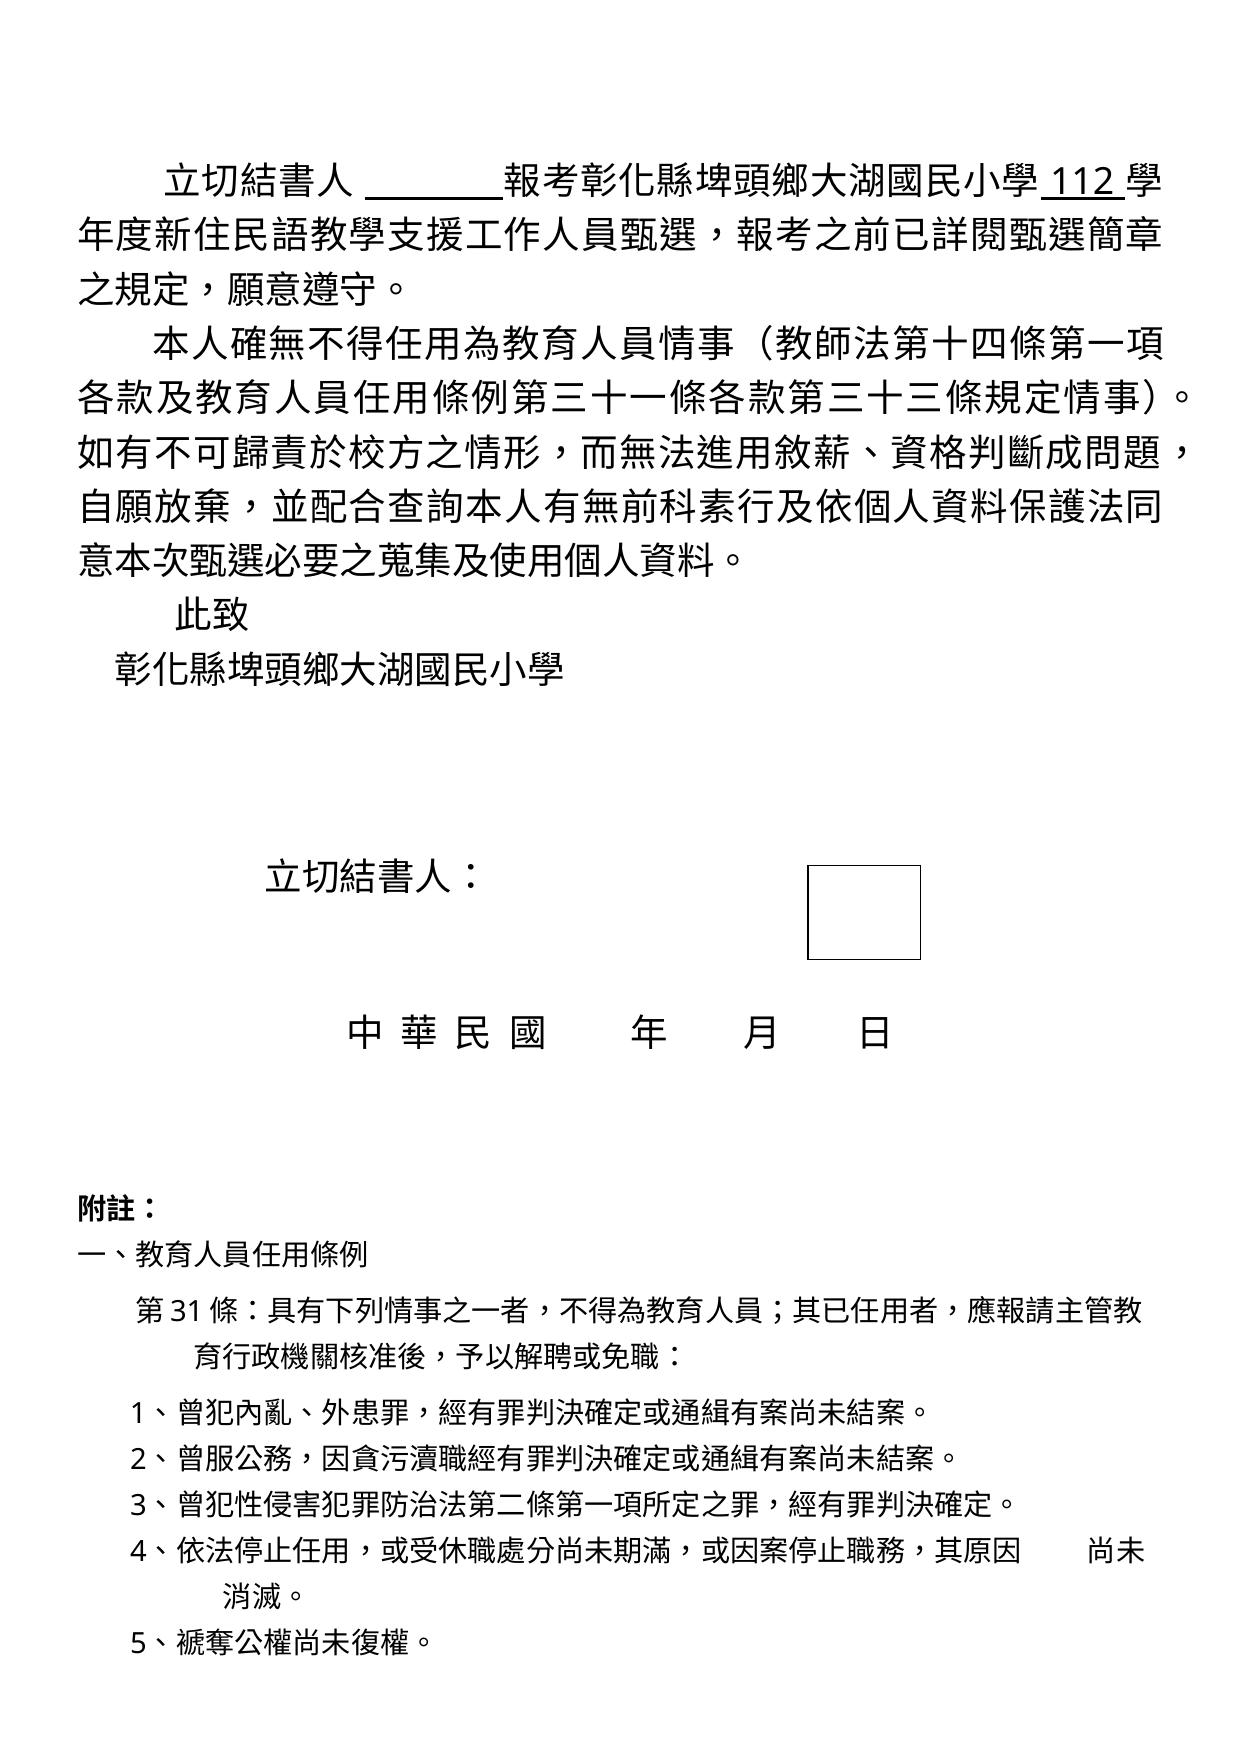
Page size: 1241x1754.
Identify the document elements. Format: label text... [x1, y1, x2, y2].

text 中 華 民 國 年 月 日 [77, 1003, 1163, 1057]
text 一、教育人員任用條例 [77, 1229, 1163, 1275]
text 2、曾服公務，因貪污瀆職經有罪判決確定或通緝有案尚未結案。 [77, 1433, 1163, 1479]
text 本人確無不得任用為教育人員情事（教師法第十四條第一項各款及教育人員任用條例第三十一條各款第三十三條規定情事）。如有不可歸責於校方之情形，而無法進用敘薪、資格判斷成問題，自願放棄，並配合查詢本人有無前科素行及依個人資料保護法同意本次甄選必要之蒐集及使用個人資料。 [77, 314, 1163, 585]
text 彰化縣埤頭鄉大湖國民小學 [77, 639, 1163, 694]
text 4、依法停止任用，或受休職處分尚未期滿，或因案停止職務，其原因 尚未消滅。 [77, 1525, 1163, 1616]
text 附註： [77, 1183, 1163, 1229]
text 1、曾犯內亂、外患罪，經有罪判決確定或通緝有案尚未結案。 [77, 1387, 1163, 1433]
text 此致 [77, 585, 1163, 639]
text 立切結書人 報考彰化縣埤頭鄉大湖國民小學 112 學年度新住民語教學支援工作人員甄選，報考之前已詳閱甄選簡章之規定，願意遵守。 [77, 151, 1163, 314]
text 立切結書人： [77, 847, 1163, 901]
text 5、褫奪公權尚未復權。 [77, 1616, 1163, 1662]
text 第31條：具有下列情事之一者，不得為教育人員；其已任用者，應報請主管教育行政機關核准後，予以解聘或免職： [135, 1285, 1163, 1377]
text 3、曾犯性侵害犯罪防治法第二條第一項所定之罪，經有罪判決確定。 [77, 1479, 1163, 1525]
